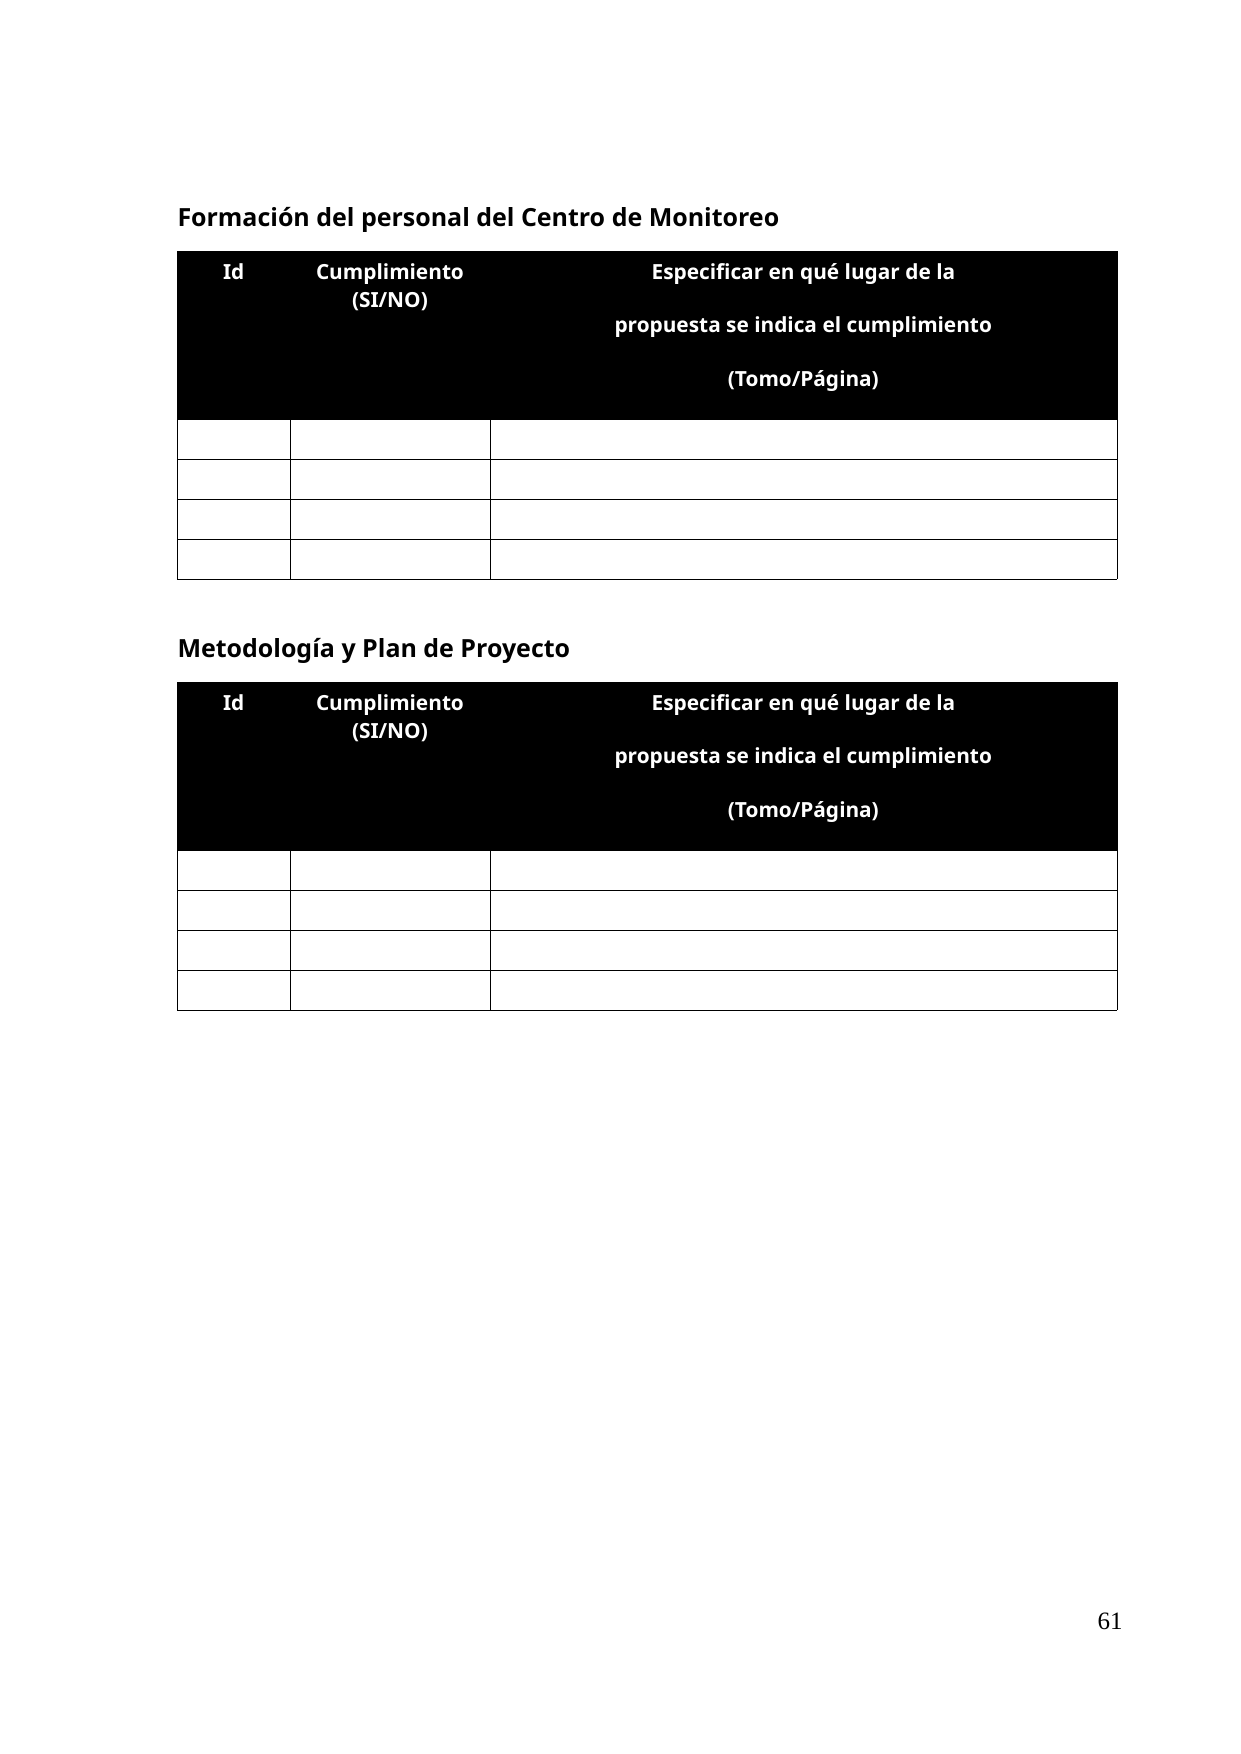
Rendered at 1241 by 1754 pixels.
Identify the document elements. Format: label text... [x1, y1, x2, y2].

table_cell [178, 971, 290, 1010]
table_cell [178, 891, 290, 930]
table_cell [491, 420, 1117, 459]
table_cell [291, 420, 490, 459]
table_cell [178, 420, 290, 459]
table_header Especificar en qué lugar de la propuesta se indica el cumplimiento (Tomo/Página) [491, 252, 1117, 419]
table_cell [491, 931, 1117, 970]
table_cell [178, 500, 290, 539]
table_header Cumplimiento (SI/NO) [291, 252, 490, 419]
table_cell [178, 851, 290, 890]
table_header Especificar en qué lugar de la propuesta se indica el cumplimiento (Tomo/Página) [491, 683, 1117, 850]
table_cell [291, 540, 490, 579]
table_cell [291, 931, 490, 970]
table_cell [178, 931, 290, 970]
table_header Id [178, 683, 290, 850]
text Metodología y Plan de Proyecto [177, 630, 1122, 664]
table_cell [291, 851, 490, 890]
table_cell [491, 851, 1117, 890]
table_header Id [178, 252, 290, 419]
table_cell [178, 540, 290, 579]
table_cell [291, 500, 490, 539]
table_header Cumplimiento (SI/NO) [291, 683, 490, 850]
table_cell [178, 460, 290, 499]
table_cell [491, 540, 1117, 579]
table_cell [291, 891, 490, 930]
table_cell [291, 971, 490, 1010]
text Formación del personal del Centro de Monitoreo [177, 199, 1122, 233]
table_cell [491, 460, 1117, 499]
table_cell [491, 500, 1117, 539]
table_cell [491, 891, 1117, 930]
table_cell [291, 460, 490, 499]
table_cell [491, 971, 1117, 1010]
